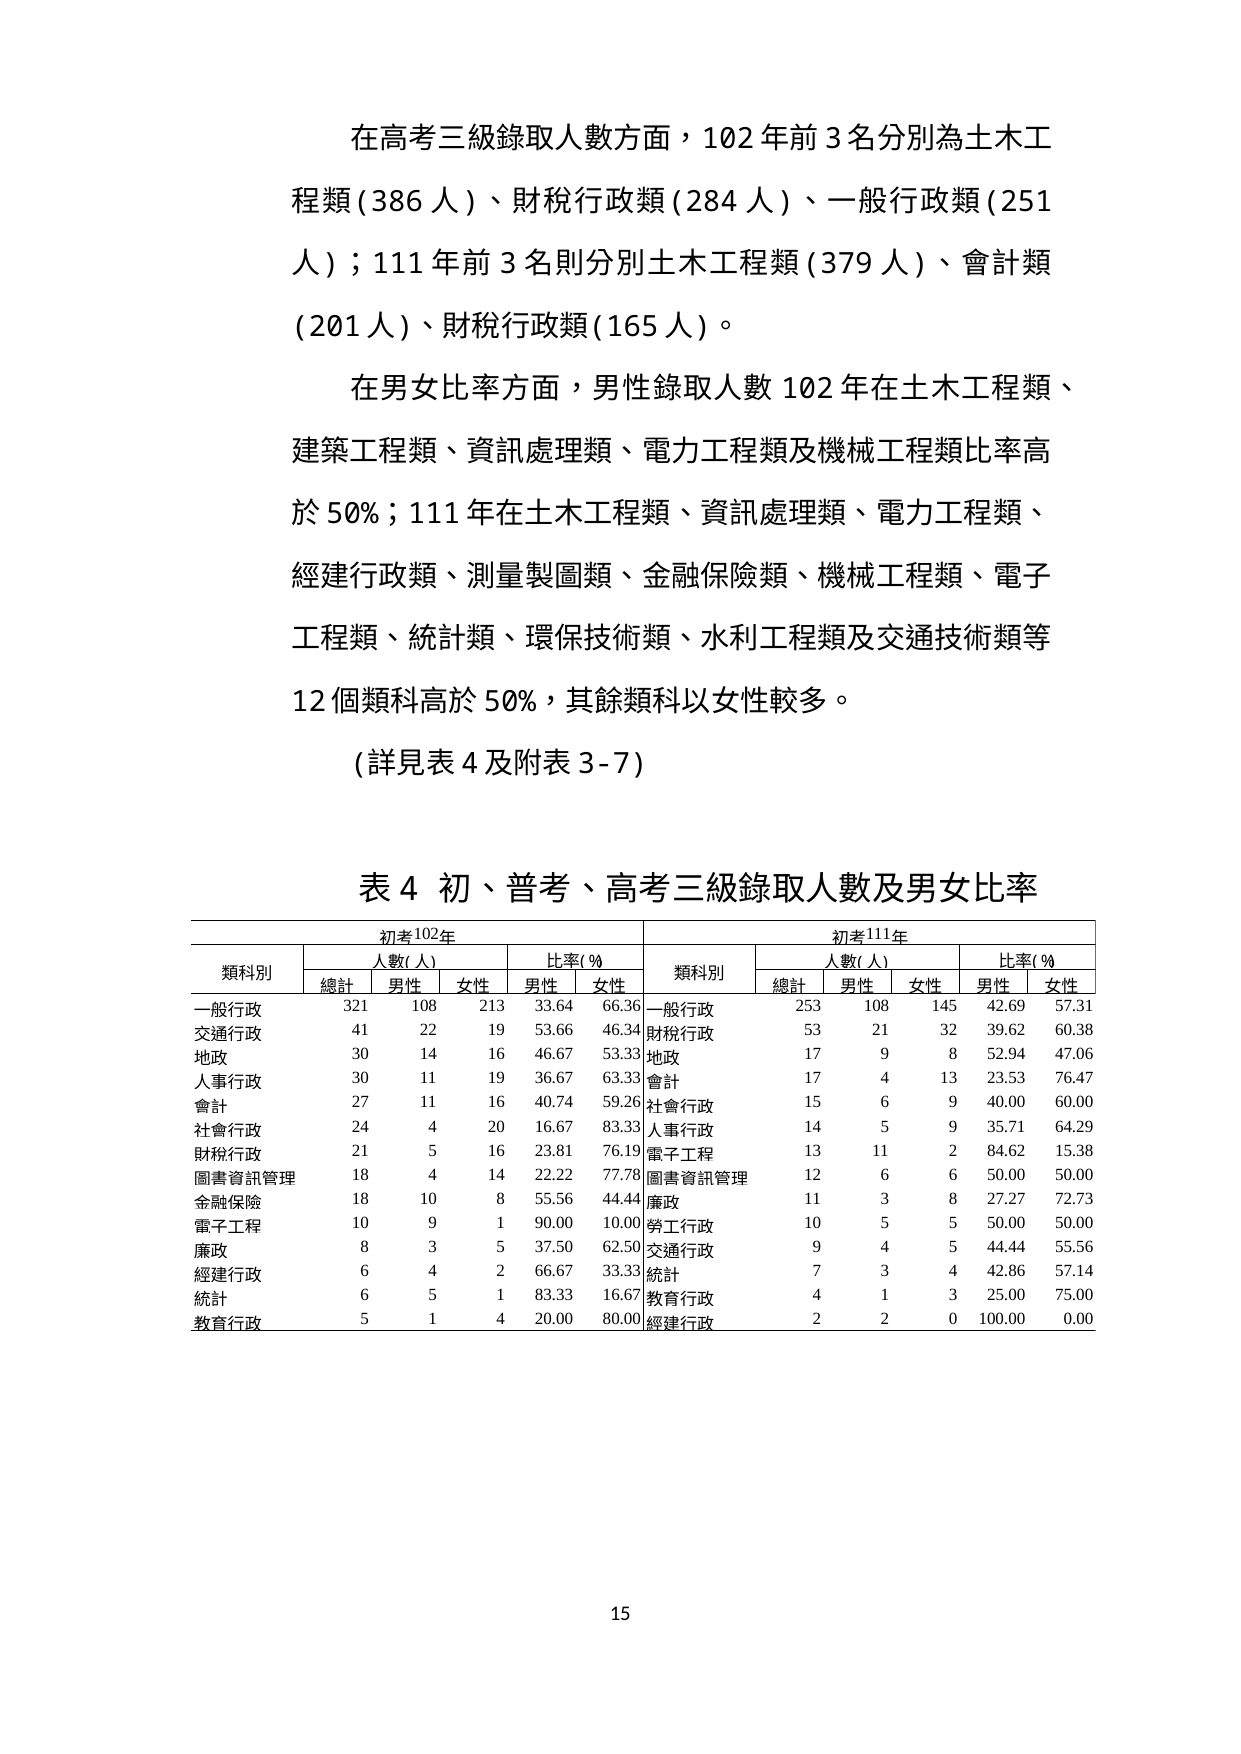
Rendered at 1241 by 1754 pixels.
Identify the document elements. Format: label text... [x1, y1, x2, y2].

text 在高考三級錄取人數方面，102年前3名分別為土木工程類(386人)、財稅行政類(284人)、一般行政類(251人)；111年前3名則分別土木工程類(379人)、會計類(201人)、財稅行政類(165人)。 [291, 94, 1053, 344]
text (詳見表4及附表3-7) [291, 719, 1053, 782]
text 表4 初、普考、高考三級錄取人數及男女比率 [291, 844, 1053, 907]
text 在男女比率方面，男性錄取人數102年在土木工程類、建築工程類、資訊處理類、電力工程類及機械工程類比率高於50%；111年在土木工程類、資訊處理類、電力工程類、經建行政類、測量製圖類、金融保險類、機械工程類、電子工程類、統計類、環保技術類、水利工程類及交通技術類等12個類科高於50%，其餘類科以女性較多。 [291, 344, 1053, 719]
